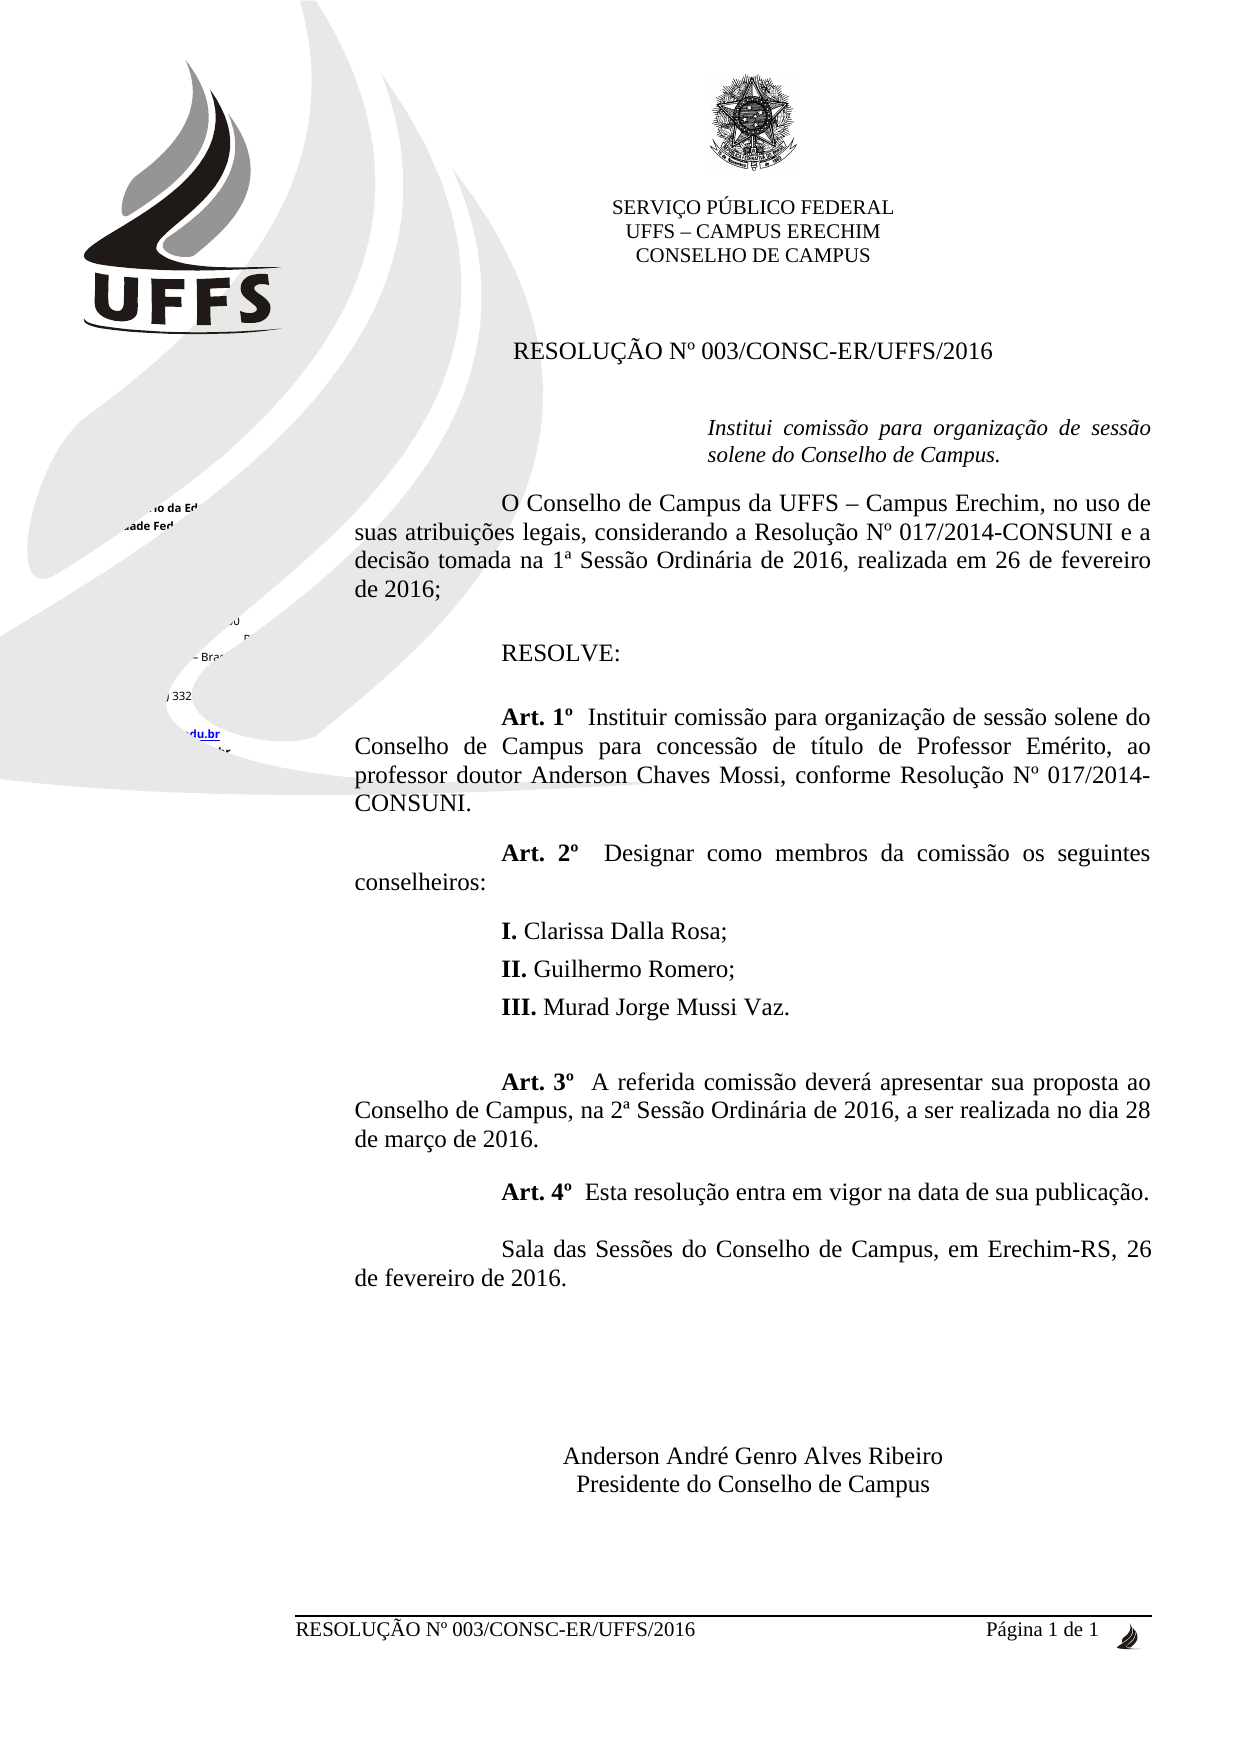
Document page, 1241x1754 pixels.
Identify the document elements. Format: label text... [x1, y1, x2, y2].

text Art. 4º Esta resolução entra em vigor na data de sua publicação. [354, 1177, 1152, 1206]
text Art. 2º Designar como membros da comissão os seguintes conselheiros: [354, 838, 1152, 896]
text III. Murad Jorge Mussi Vaz. [354, 992, 1152, 1020]
text Art. 1º Instituir comissão para organização de sessão solene do Conselho de Campus para concessão de título de Professor Emérito, ao professor doutor Anderson Chaves Mossi, conforme Resolução Nº 017/2014-CONSUNI. [354, 702, 1152, 817]
text RESOLUÇÃO Nº 003/CONSC-ER/UFFS/2016 [450, 336, 478, 365]
text Anderson André Genro Alves Ribeiro [354, 1441, 1152, 1469]
text Presidente do Conselho de Campus [354, 1469, 1152, 1498]
text Sala das Sessões do Conselho de Campus, em Erechim-RS, 26 de fevereiro de 2016. [354, 1234, 1152, 1292]
text II. Guilhermo Romero; [354, 954, 1152, 983]
text RESOLVE: [398, 638, 1152, 667]
text RESOLUÇÃO Nº 003/CONSC-ER/UFFS/2016 [537, 336, 1152, 365]
text Institui comissão para organização de sessão solene do Conselho de Campus. [707, 414, 1152, 467]
text I. Clarissa Dalla Rosa; [354, 916, 1152, 945]
text O Conselho de Campus da UFFS – Campus Erechim, no uso de suas atribuições legais, considerando a Resolução Nº 017/2014-CONSUNI e a decisão tomada na 1ª Sessão Ordinária de 2016, realizada em 26 de fevereiro de 2016; [459, 488, 1152, 603]
text Art. 3º A referida comissão deverá apresentar sua proposta ao Conselho de Campus, na 2ª Sessão Ordinária de 2016, a ser realizada no dia 28 de março de 2016. [354, 1067, 1152, 1153]
